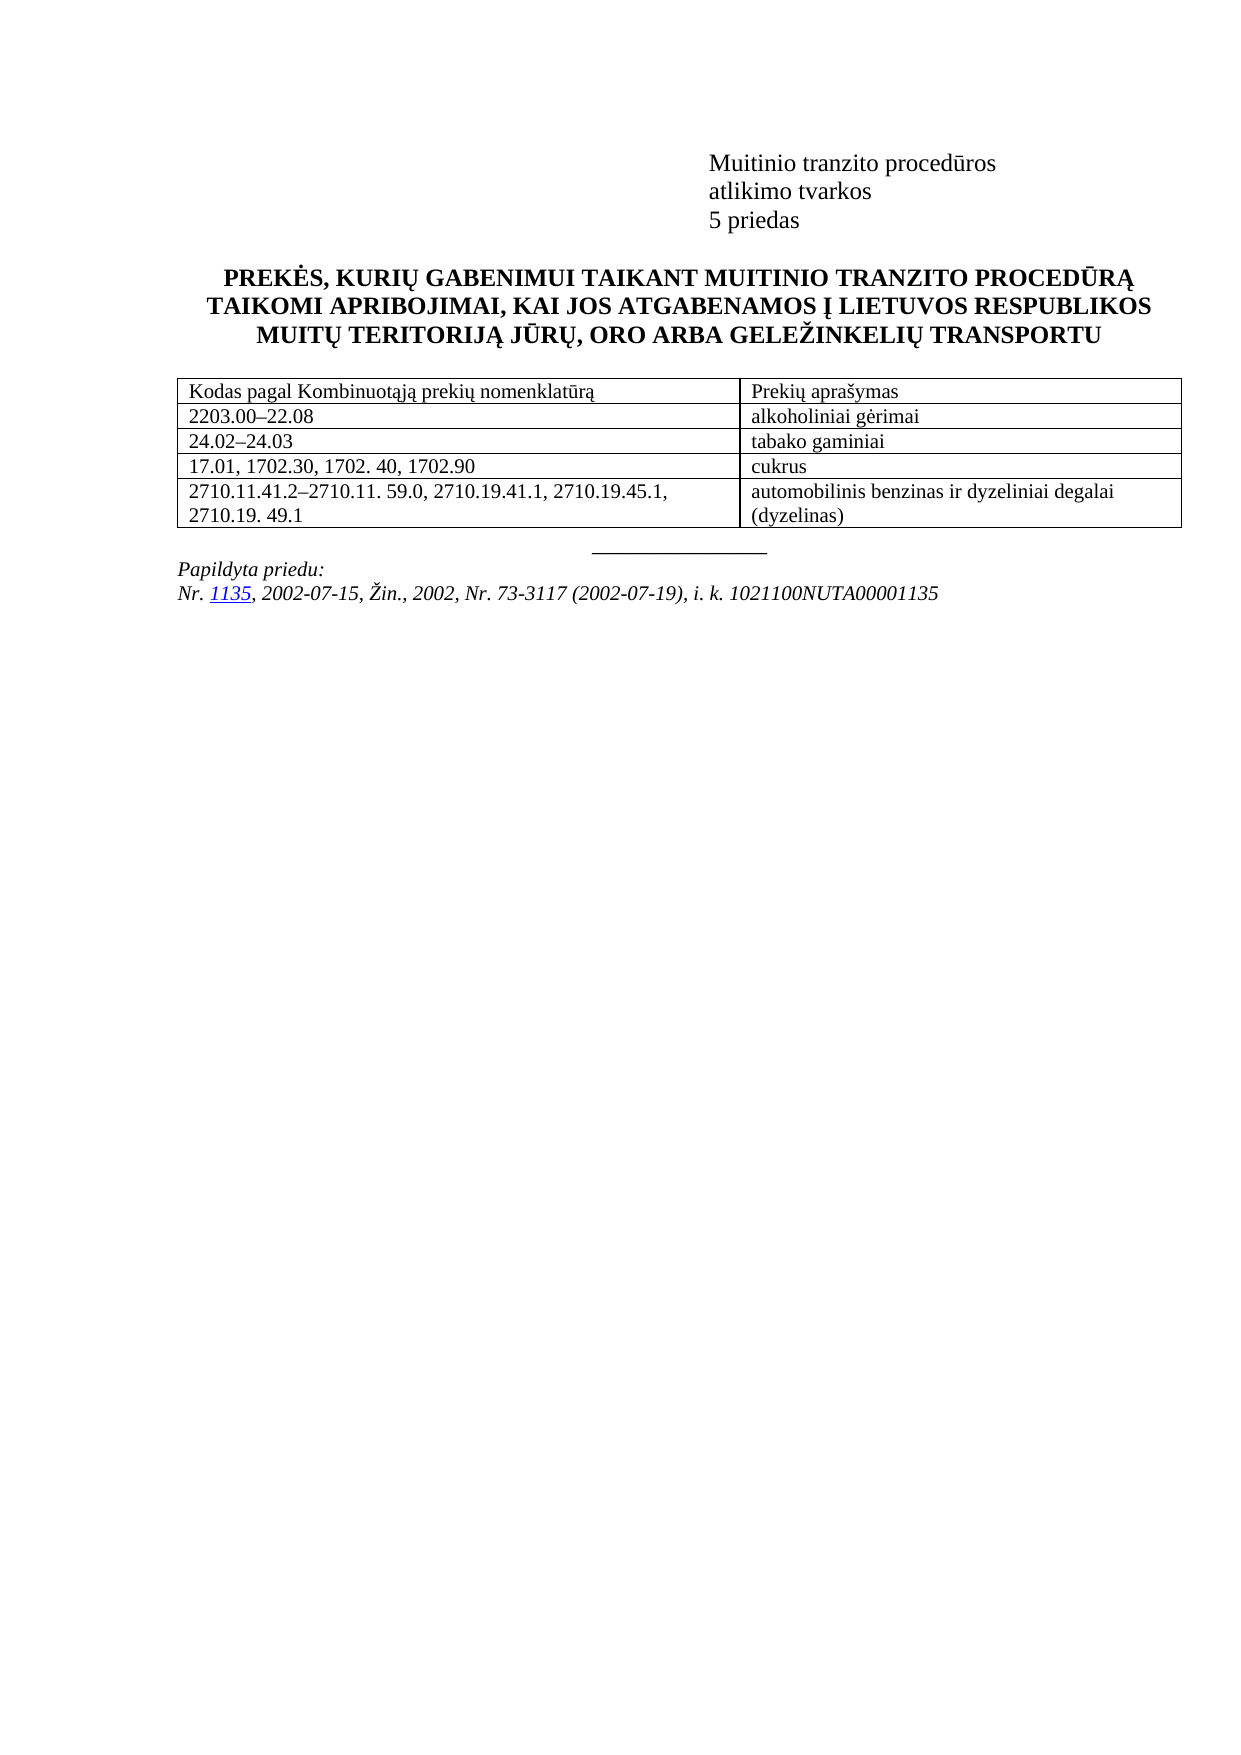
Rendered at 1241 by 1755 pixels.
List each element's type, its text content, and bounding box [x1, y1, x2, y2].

text Muitinio tranzito procedūros [177, 148, 1181, 176]
table_cell cukrus [741, 454, 1181, 478]
text PREKĖS, KURIŲ GABENIMUI TAIKANT MUITINIO TRANZITO PROCEDŪRĄ TAIKOMI APRIBOJIMAI, KAI JOS ATGABENAMOS Į LIETUVOS RESPUBLIKOS MUITŲ TERITORIJĄ JŪRŲ, ORO ARBA GELEŽINKELIŲ TRANSPORTU [177, 263, 1181, 349]
text Papildyta priedu: [177, 557, 1181, 581]
table_cell tabako gaminiai [741, 429, 1181, 453]
text ______________ [177, 528, 1181, 557]
table_header Prekių aprašymas [741, 379, 1181, 403]
table_cell 2710.11.41.2–2710.11. 59.0, 2710.19.41.1, 2710.19.45.1, 2710.19. 49.1 [178, 479, 739, 527]
table_cell 2203.00–22.08 [178, 404, 739, 428]
table_header Kodas pagal Kombinuotąją prekių nomenklatūrą [178, 379, 739, 403]
table_cell automobilinis benzinas ir dyzeliniai degalai (dyzelinas) [741, 479, 1181, 527]
table_cell 17.01, 1702.30, 1702. 40, 1702.90 [178, 454, 739, 478]
table_cell alkoholiniai gėrimai [741, 404, 1181, 428]
text atlikimo tvarkos [177, 176, 1181, 205]
text 5 priedas [177, 205, 1181, 234]
table_cell 24.02–24.03 [178, 429, 739, 453]
text Nr. 1135, 2002-07-15, Žin., 2002, Nr. 73-3117 (2002-07-19), i. k. 1021100NUTA00001135 [177, 581, 1181, 605]
